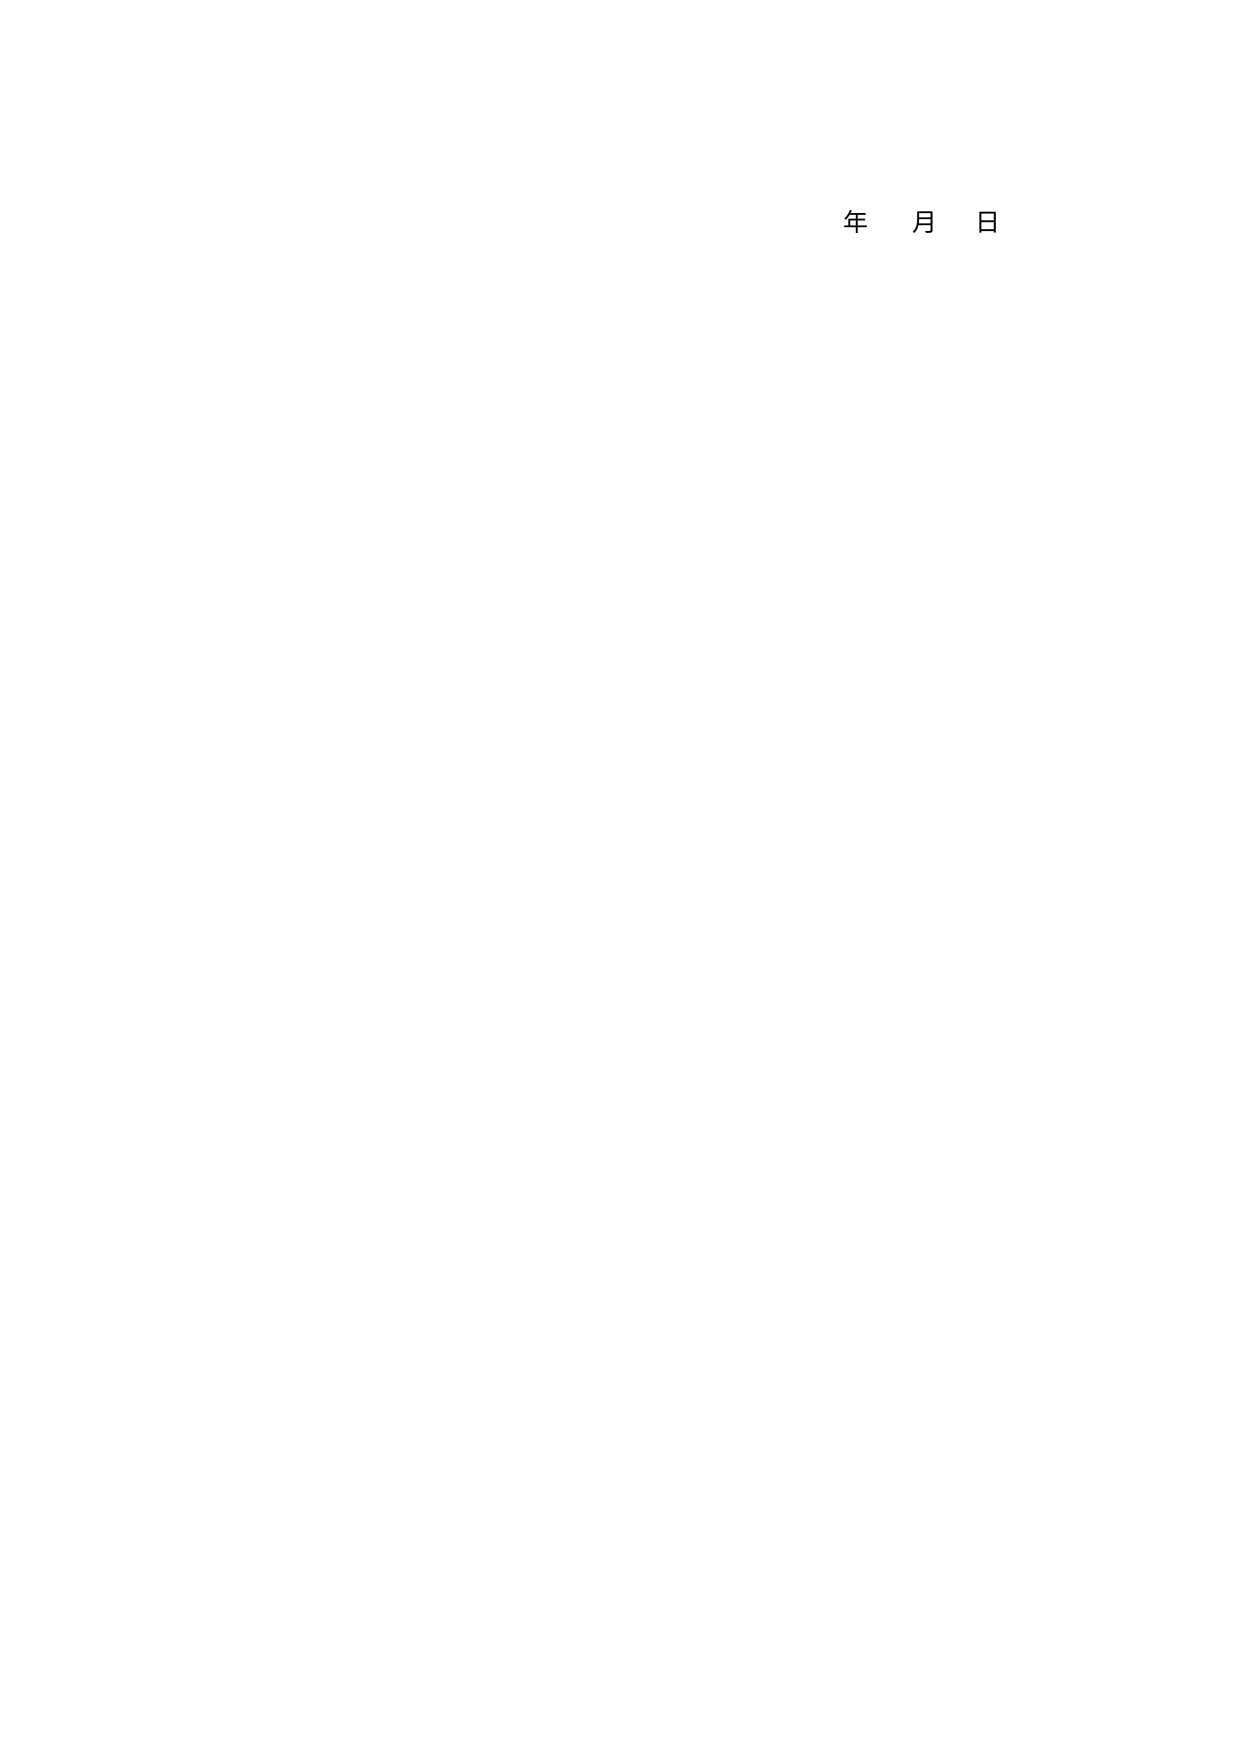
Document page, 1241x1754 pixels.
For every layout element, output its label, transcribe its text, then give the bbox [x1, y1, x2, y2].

text 年 月 日 [131, 202, 1087, 239]
